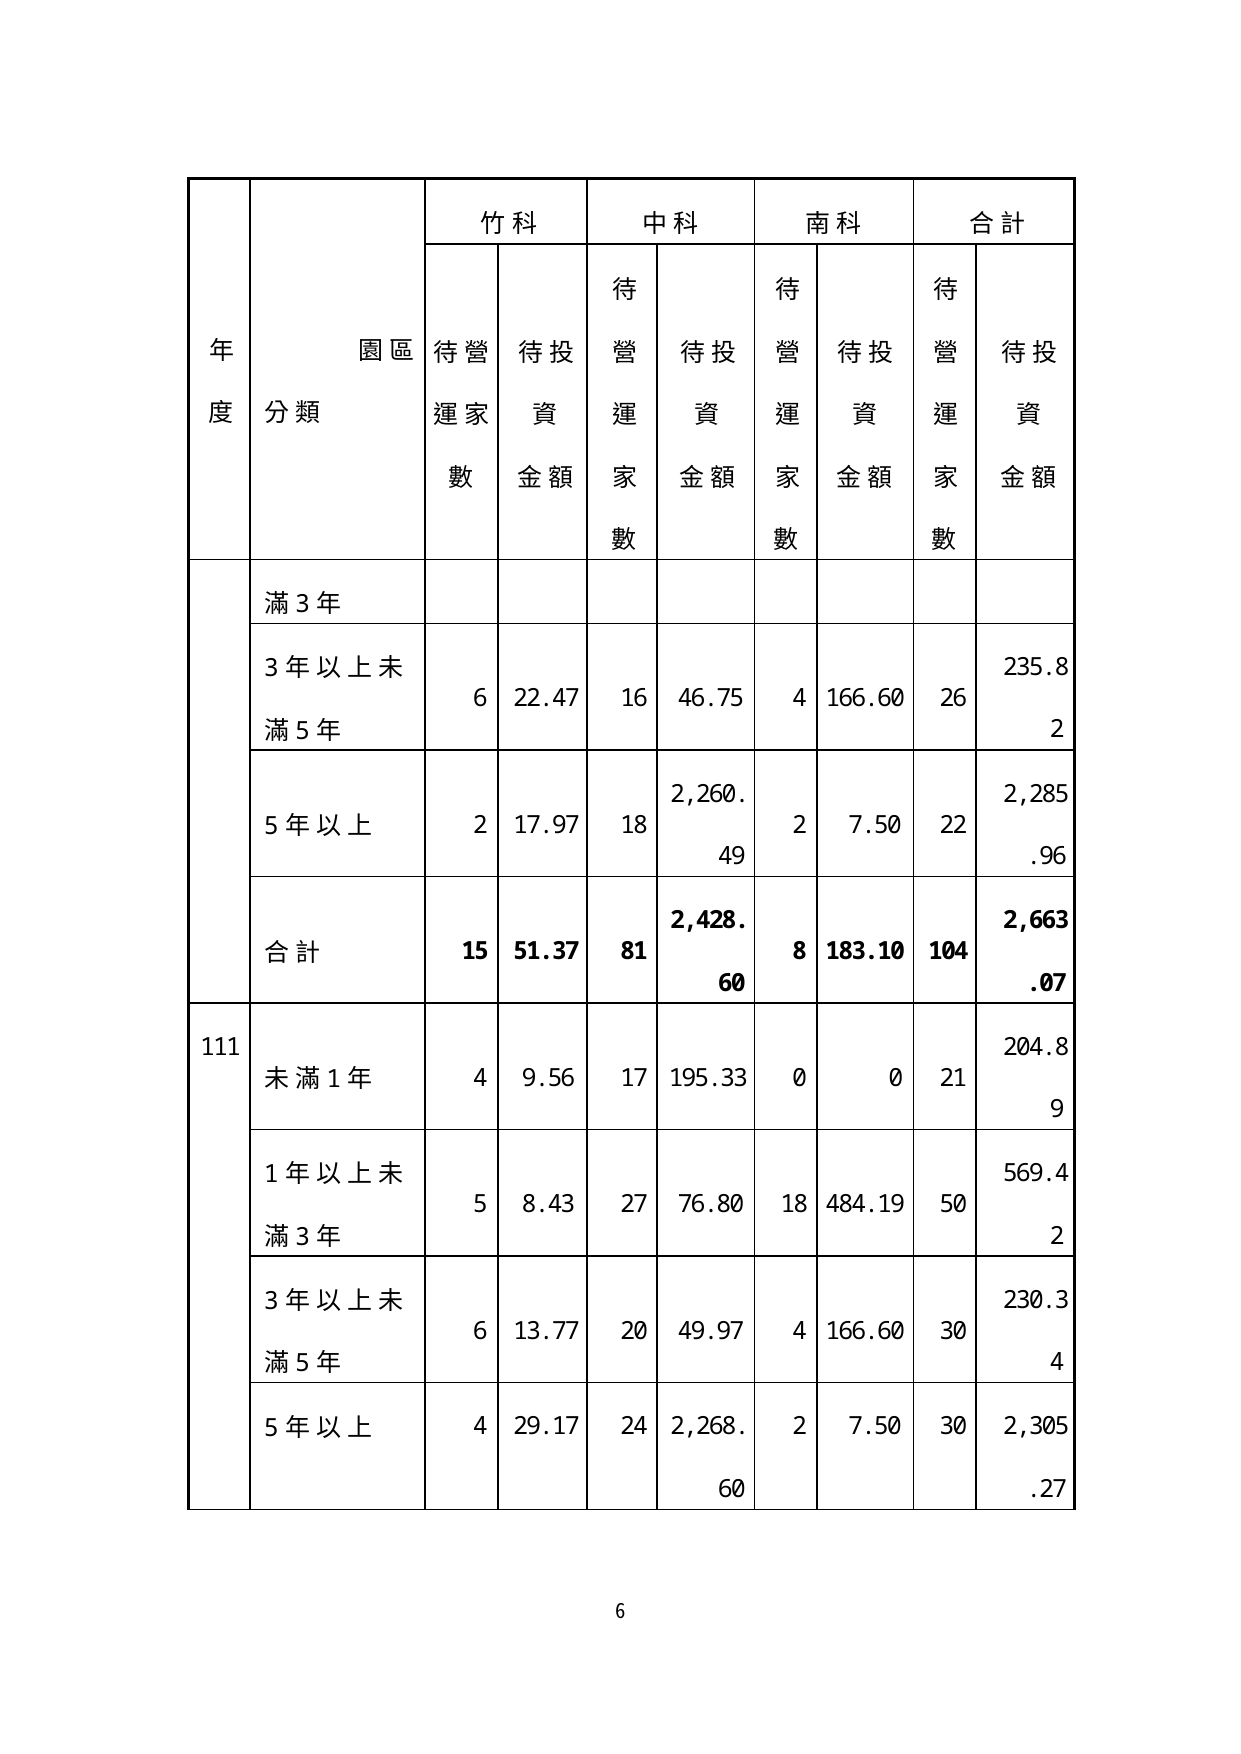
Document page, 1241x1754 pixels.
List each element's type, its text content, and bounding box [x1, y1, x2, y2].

table_cell [914, 560, 975, 622]
table_cell 9.56 [499, 1004, 586, 1129]
table_cell 4 [755, 624, 816, 749]
table_cell 18 [755, 1130, 816, 1255]
table_cell [658, 560, 754, 622]
table_header 合計 [914, 180, 1073, 243]
table_cell 22 [914, 751, 975, 876]
table_cell 16 [588, 624, 656, 749]
table_cell 49.97 [658, 1257, 754, 1382]
table_header 年度 [190, 180, 249, 558]
table_cell 待營運家數 [588, 245, 656, 558]
table_cell 2,663.07 [977, 877, 1073, 1002]
table_header 南科 [755, 180, 913, 243]
table_cell 183.10 [818, 877, 913, 1002]
table_cell 17 [588, 1004, 656, 1129]
table_cell 1年以上未滿3年 [251, 1130, 424, 1255]
table_cell 2,428.60 [658, 877, 754, 1002]
table_cell 4 [426, 1383, 497, 1508]
table_cell 235.82 [977, 624, 1073, 749]
table_cell 3年以上未滿5年 [251, 624, 424, 749]
table_cell 5年以上 [251, 1383, 424, 1508]
table_cell 24 [588, 1383, 656, 1508]
table_cell 5年以上 [251, 751, 424, 876]
table_cell 6 [426, 624, 497, 749]
table_cell [426, 560, 497, 622]
table_cell 7.50 [818, 751, 913, 876]
table_cell 8.43 [499, 1130, 586, 1255]
table_cell [755, 560, 816, 622]
table_cell 7.50 [818, 1383, 913, 1508]
table_cell 2,268.60 [658, 1383, 754, 1508]
table_cell 待投資 金額 [499, 245, 586, 558]
table_cell 2,305.27 [977, 1383, 1073, 1508]
table_cell 29.17 [499, 1383, 586, 1508]
table_cell 5 [426, 1130, 497, 1255]
table_cell 待投資 金額 [658, 245, 754, 558]
table_cell 21 [914, 1004, 975, 1129]
table_cell 待營運家數 [426, 245, 497, 558]
table_cell 3年以上未滿5年 [251, 1257, 424, 1382]
table_cell 待營運家數 [755, 245, 816, 558]
table_cell 17.97 [499, 751, 586, 876]
table_cell [190, 560, 249, 1002]
table_cell 27 [588, 1130, 656, 1255]
table_cell 76.80 [658, 1130, 754, 1255]
table_cell 26 [914, 624, 975, 749]
table_header 園區 分類 [251, 180, 424, 558]
table_cell 2,260.49 [658, 751, 754, 876]
table_cell 166.60 [818, 624, 913, 749]
table_cell 2 [755, 1383, 816, 1508]
table_cell 18 [588, 751, 656, 876]
table_cell 未滿1年 [251, 1004, 424, 1129]
table_cell 195.33 [658, 1004, 754, 1129]
table_cell 104 [914, 877, 975, 1002]
table_cell 484.19 [818, 1130, 913, 1255]
table_cell 4 [755, 1257, 816, 1382]
table_cell 待投資 金額 [818, 245, 913, 558]
table_cell 15 [426, 877, 497, 1002]
table_cell 待投資 金額 [977, 245, 1073, 558]
table_cell 20 [588, 1257, 656, 1382]
table_cell 569.42 [977, 1130, 1073, 1255]
table_cell 2 [755, 751, 816, 876]
table_cell 6 [426, 1257, 497, 1382]
table_cell [818, 560, 913, 622]
table_cell 滿3年 [251, 560, 424, 622]
table_cell 204.89 [977, 1004, 1073, 1129]
table_cell [499, 560, 586, 622]
table_cell 待營運家數 [914, 245, 975, 558]
table_cell 30 [914, 1257, 975, 1382]
table_cell 111 [190, 1004, 249, 1508]
table_cell 30 [914, 1383, 975, 1508]
table_cell 13.77 [499, 1257, 586, 1382]
table_cell 230.34 [977, 1257, 1073, 1382]
table_cell 50 [914, 1130, 975, 1255]
table_cell 4 [426, 1004, 497, 1129]
table_cell 166.60 [818, 1257, 913, 1382]
table_header 竹科 [426, 180, 586, 243]
table_cell 0 [818, 1004, 913, 1129]
table_cell 0 [755, 1004, 816, 1129]
table_cell 2,285.96 [977, 751, 1073, 876]
table_cell 2 [426, 751, 497, 876]
table_cell 81 [588, 877, 656, 1002]
table_cell [977, 560, 1073, 622]
table_cell 22.47 [499, 624, 586, 749]
table_cell 合計 [251, 877, 424, 1002]
table_cell 46.75 [658, 624, 754, 749]
table_cell 8 [755, 877, 816, 1002]
table_cell [588, 560, 656, 622]
table_cell 51.37 [499, 877, 586, 1002]
table_header 中科 [588, 180, 754, 243]
